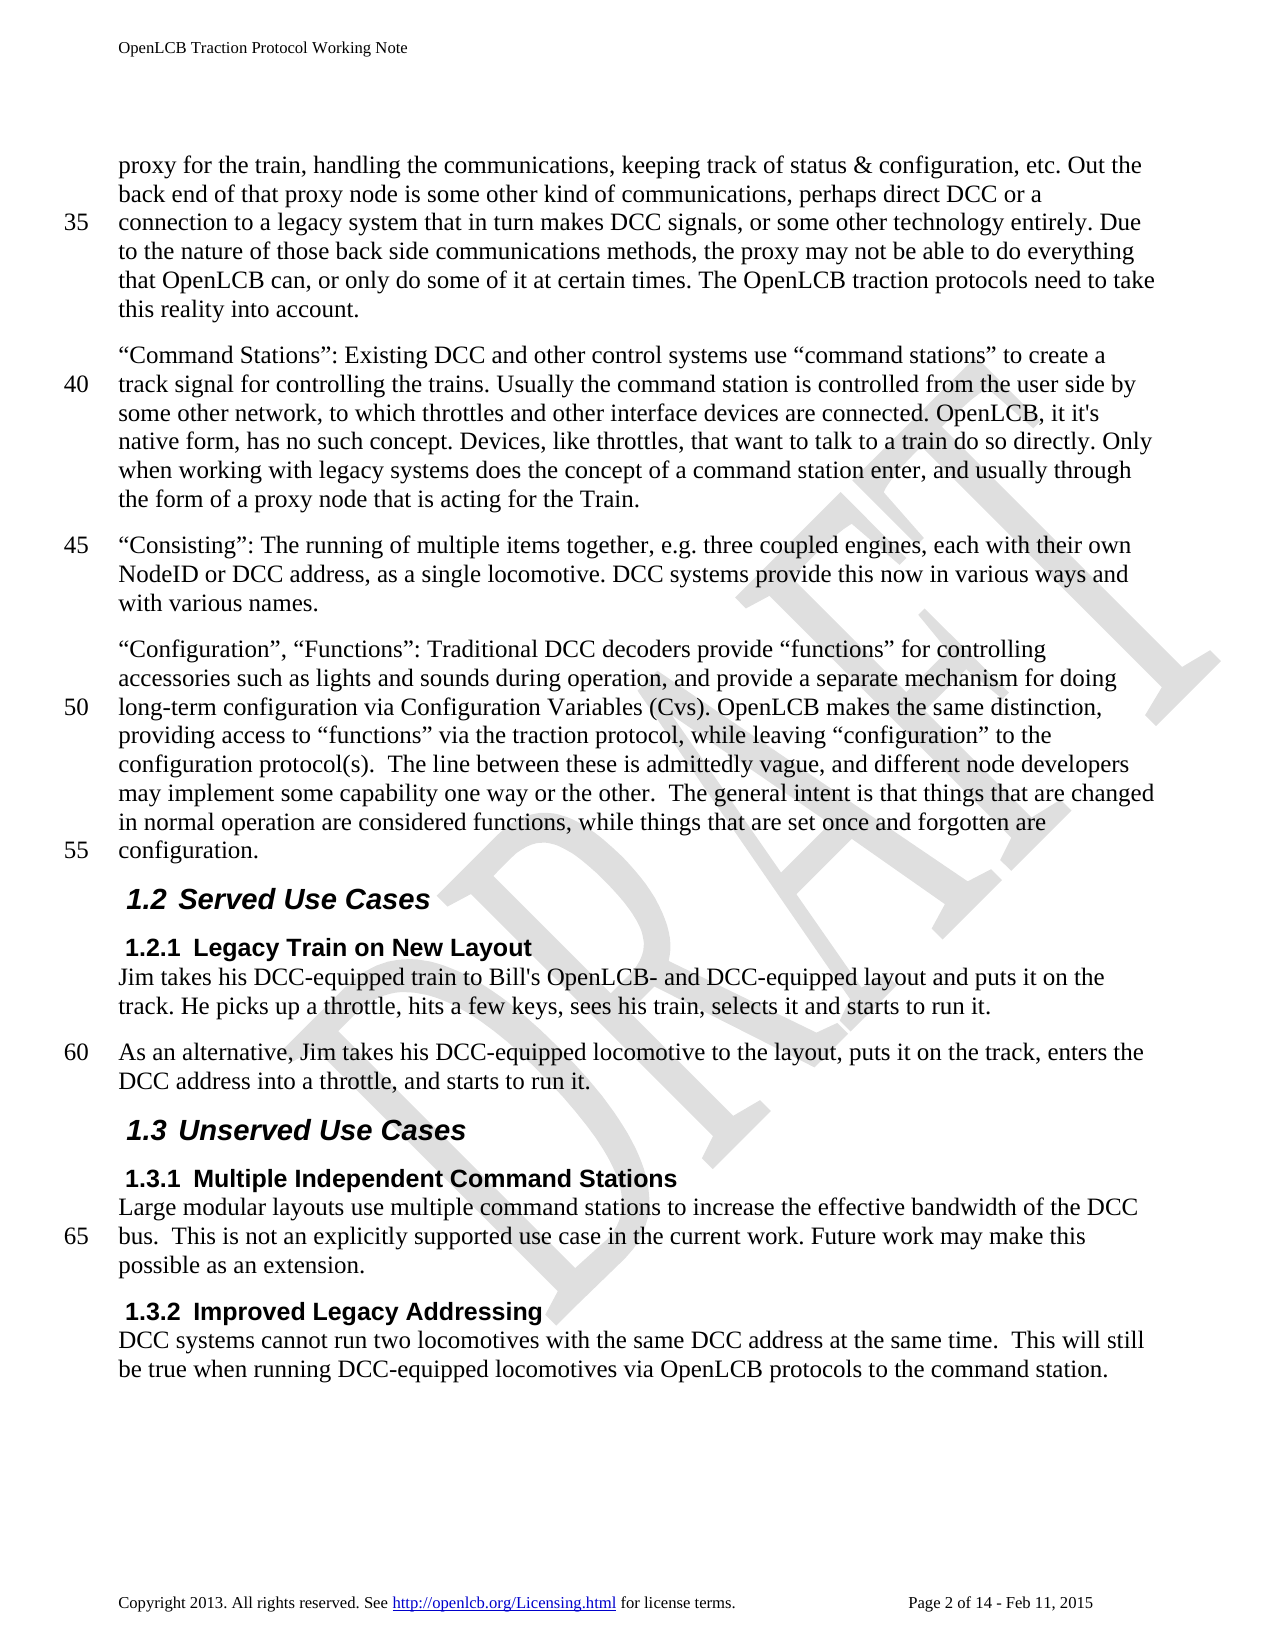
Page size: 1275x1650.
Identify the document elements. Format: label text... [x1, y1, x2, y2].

text As an alternative, Jim takes his DCC-equipped locomotive to the layout, puts it on the track, enters the DCC address into a throttle, and starts to run it. [346, 1037, 560, 1095]
subtitle Unserved Use Cases [118, 1112, 411, 1146]
subtitle Served Use Cases [118, 882, 491, 916]
text Large modular layouts use multiple command stations to increase the effective bandwidth of the DCC bus. This is not an explicitly supported use case in the current work. Future work may make this possible as an extension. [118, 1192, 544, 1279]
text “Consisting”: The running of multiple items together, e.g. three coupled engines, each with their own NodeID or DCC address, as a single locomotive. DCC systems provide this now in various ways and with various names. [1047, 530, 1157, 617]
subtitle Multiple Independent Command Stations [643, 1164, 1157, 1192]
text Jim takes his DCC-equipped train to Bill's OpenLCB- and DCC-equipped layout and puts it on the track. He picks up a throttle, hits a few keys, sees his train, selects it and starts to run it. [673, 962, 849, 1019]
text proxy for the train, handling the communications, keeping track of status & configuration, etc. Out the back end of that proxy node is some other kind of communications, perhaps direct DCC or a connection to a legacy system that in turn makes DCC signals, or some other technology entirely. Due to the nature of those back side communications methods, the proxy may not be able to do everything that OpenLCB can, or only do some of it at certain times. The OpenLCB traction protocols need to take this reality into account. [118, 150, 1157, 322]
subtitle [797, 882, 944, 916]
subtitle [552, 933, 643, 962]
text As an alternative, Jim takes his DCC-equipped locomotive to the layout, puts it on the track, enters the DCC address into a throttle, and starts to run it. [549, 1037, 670, 1095]
subtitle [669, 933, 823, 962]
text Large modular layouts use multiple command stations to increase the effective bandwidth of the DCC bus. This is not an explicitly supported use case in the current work. Future work may make this possible as an extension. [605, 1192, 1157, 1279]
text “Configuration”, “Functions”: Traditional DCC decoders provide “functions” for controlling accessories such as lights and sounds during operation, and provide a separate mechanism for doing long-term configuration via Configuration Variables (Cvs). OpenLCB makes the same distinction, providing access to “functions” via the traction protocol, while leaving “configuration” to the configuration protocol(s). The line between these is admittedly vague, and different node developers may implement some capability one way or the other. The general intent is that things that are changed in normal operation are considered functions, while things that are set once and forgotten are configuration. [926, 634, 1157, 864]
subtitle [825, 933, 1157, 962]
subtitle Multiple Independent Command Stations [118, 1164, 457, 1192]
subtitle Legacy Train on New Layout [118, 933, 537, 962]
subtitle [968, 882, 1157, 916]
text Large modular layouts use multiple command stations to increase the effective bandwidth of the DCC bus. This is not an explicitly supported use case in the current work. Future work may make this possible as an extension. [501, 1192, 622, 1267]
text Jim takes his DCC-equipped train to Bill's OpenLCB- and DCC-equipped layout and puts it on the track. He picks up a throttle, hits a few keys, sees his train, selects it and starts to run it. [436, 962, 594, 1019]
subtitle Unserved Use Cases [421, 1112, 600, 1146]
subtitle Multiple Independent Command Stations [473, 1164, 620, 1192]
text “Configuration”, “Functions”: Traditional DCC decoders provide “functions” for controlling accessories such as lights and sounds during operation, and provide a separate mechanism for doing long-term configuration via Configuration Variables (Cvs). OpenLCB makes the same distinction, providing access to “functions” via the traction protocol, while leaving “configuration” to the configuration protocol(s). The line between these is admittedly vague, and different node developers may implement some capability one way or the other. The general intent is that things that are changed in normal operation are considered functions, while things that are set once and forgotten are configuration. [118, 634, 1010, 864]
subtitle [645, 882, 792, 916]
subtitle Unserved Use Cases [737, 1112, 1157, 1146]
text DCC systems cannot run two locomotives with the same DCC address at the same time. This will still be true when running DCC-equipped locomotives via OpenLCB protocols to the command station. [118, 1325, 1157, 1383]
text “Consisting”: The running of multiple items together, e.g. three coupled engines, each with their own NodeID or DCC address, as a single locomotive. DCC systems provide this now in various ways and with various names. [118, 530, 801, 617]
text “Command Stations”: Existing DCC and other control systems use “command stations” to create a track signal for controlling the trains. Usually the command station is controlled from the user side by some other network, to which throttles and other interface devices are connected. OpenLCB, it it's native form, has no such concept. Devices, like throttles, that want to talk to a train do so directly. Only when working with legacy systems does the concept of a command station enter, and usually through the form of a proxy node that is acting for the Train. [118, 340, 1157, 513]
subtitle Improved Legacy Addressing [118, 1296, 554, 1325]
text Jim takes his DCC-equipped train to Bill's OpenLCB- and DCC-equipped layout and puts it on the track. He picks up a throttle, hits a few keys, sees his train, selects it and starts to run it. [118, 962, 383, 1019]
text As an alternative, Jim takes his DCC-equipped locomotive to the layout, puts it on the track, enters the DCC address into a throttle, and starts to run it. [118, 1037, 360, 1095]
text “Configuration”, “Functions”: Traditional DCC decoders provide “functions” for controlling accessories such as lights and sounds during operation, and provide a separate mechanism for doing long-term configuration via Configuration Variables (Cvs). OpenLCB makes the same distinction, providing access to “functions” via the traction protocol, while leaving “configuration” to the configuration protocol(s). The line between these is admittedly vague, and different node developers may implement some capability one way or the other. The general intent is that things that are changed in normal operation are considered functions, while things that are set once and forgotten are configuration. [676, 719, 824, 864]
subtitle [501, 882, 633, 916]
text Jim takes his DCC-equipped train to Bill's OpenLCB- and DCC-equipped layout and puts it on the track. He picks up a throttle, hits a few keys, sees his train, selects it and starts to run it. [845, 962, 1157, 1019]
text As an alternative, Jim takes his DCC-equipped locomotive to the layout, puts it on the track, enters the DCC address into a throttle, and starts to run it. [656, 1037, 1157, 1095]
subtitle [558, 1296, 1157, 1325]
subtitle Unserved Use Cases [615, 1112, 712, 1146]
text “Consisting”: The running of multiple items together, e.g. three coupled engines, each with their own NodeID or DCC address, as a single locomotive. DCC systems provide this now in various ways and with various names. [794, 530, 1090, 617]
